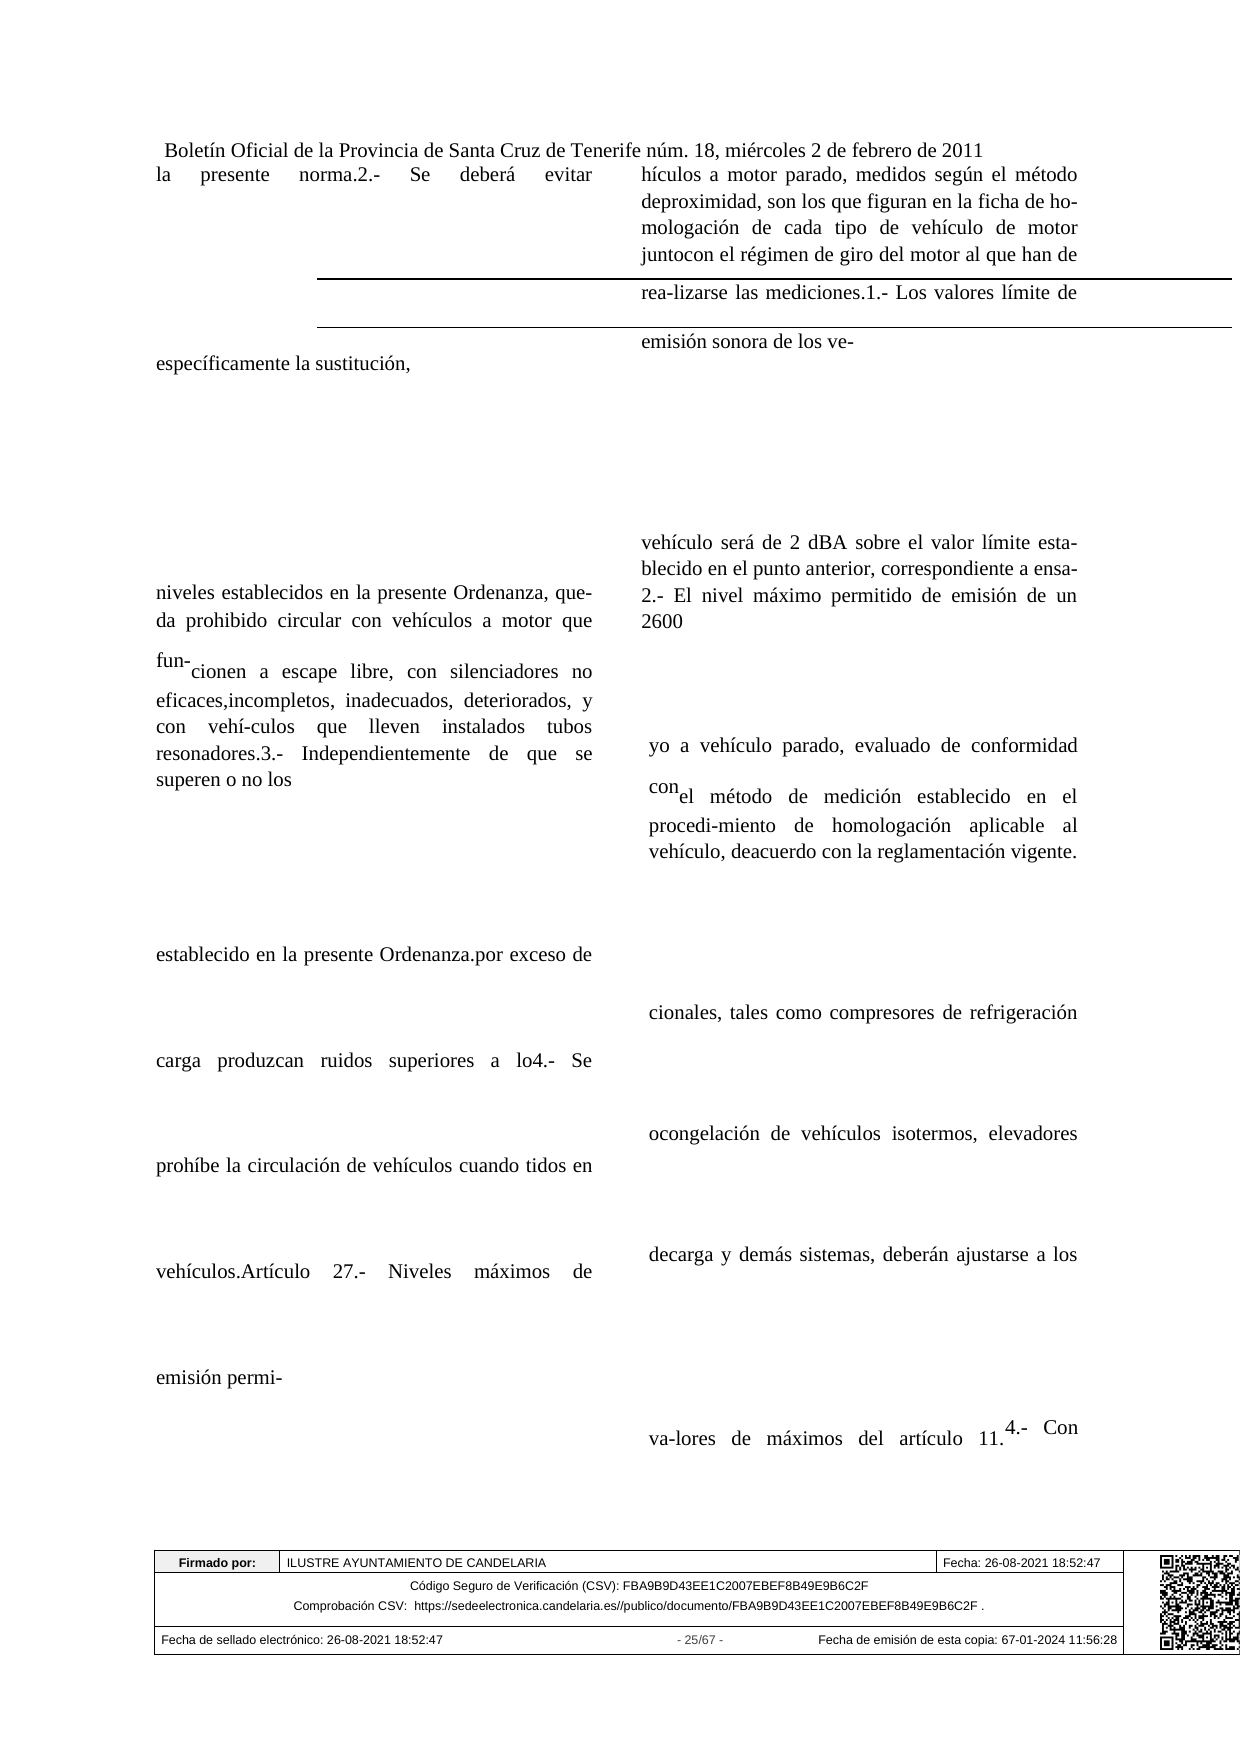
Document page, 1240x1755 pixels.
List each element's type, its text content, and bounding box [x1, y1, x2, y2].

text vehículo será de 2 dBA sobre el valor límite esta-blecido en el punto anterior, correspondiente a ensa-2.- El nivel máximo permitido de emisión de un 2600 [641, 529, 1078, 633]
text yo a vehículo parado, evaluado de conformidad conel método de medición establecido en el procedi-miento de homologación aplicable al vehículo, deacuerdo con la reglamentación vigente. [649, 733, 1078, 863]
text niveles establecidos en la presente Ordenanza, que-da prohibido circular con vehículos a motor que fun-cionen a escape libre, con silenciadores no eficaces,incompletos, inadecuados, deteriorados, y con vehí-culos que lleven instalados tubos resonadores.3.- Independientemente de que se superen o no los [156, 580, 593, 791]
text establecido en la presente Ordenanza.por exceso de carga produzcan ruidos superiores a lo4.- Se prohíbe la circulación de vehículos cuando tidos en vehículos.Artículo 27.- Niveles máximos de emisión permi- [156, 942, 593, 1389]
text hículos a motor parado, medidos según el método deproximidad, son los que figuran en la ficha de ho-mologación de cada tipo de vehículo de motor juntocon el régimen de giro del motor al que han de [641, 162, 1078, 278]
text emisión sonora de los ve- [641, 328, 1078, 353]
text la presente norma.2.- Se deberá evitar específicamente la sustitución, [156, 162, 593, 375]
text rea-lizarse las mediciones.1.- Los valores límite de [641, 280, 1078, 327]
text cionales, tales como compresores de refrigeración ocongelación de vehículos isotermos, elevadores decarga y demás sistemas, deberán ajustarse a los va-lores de máximos del artículo 11.4.- Con [649, 1000, 1078, 1452]
